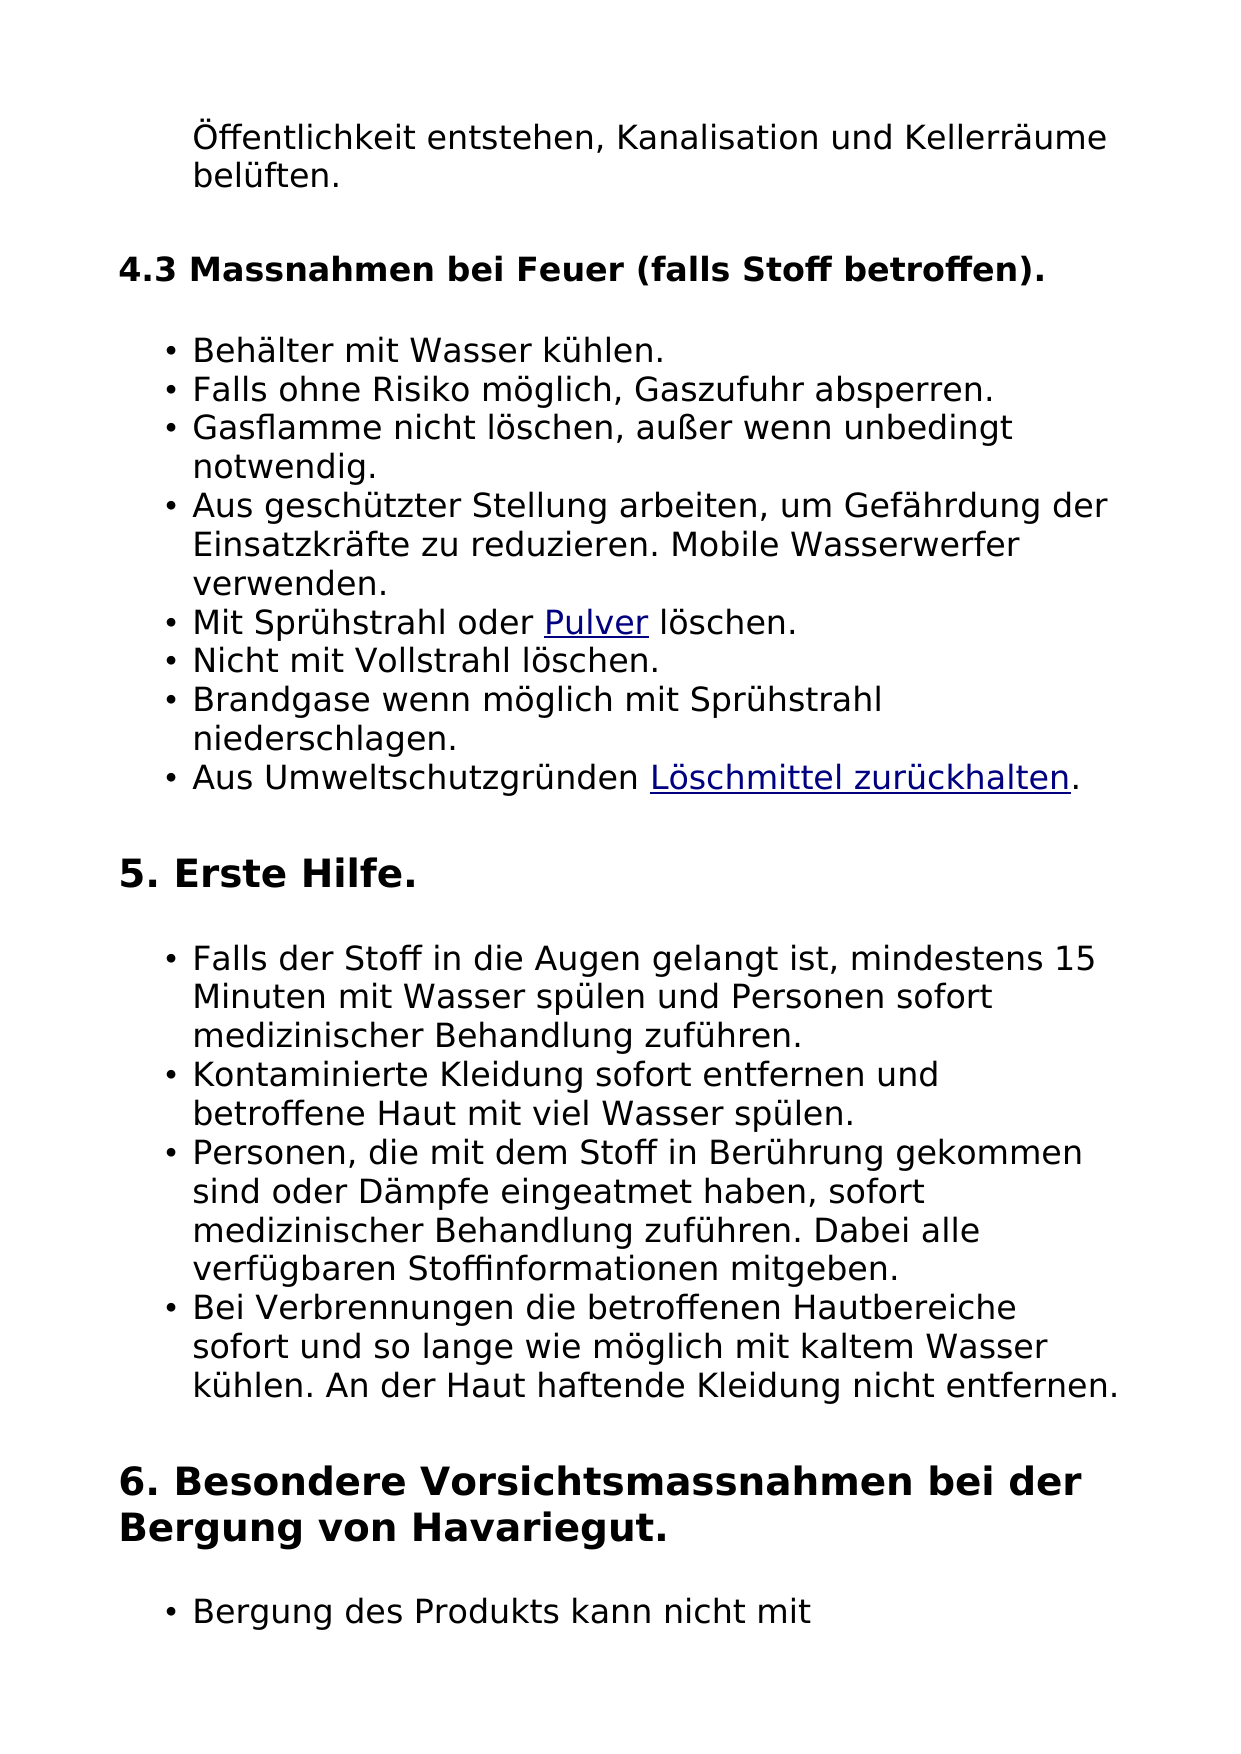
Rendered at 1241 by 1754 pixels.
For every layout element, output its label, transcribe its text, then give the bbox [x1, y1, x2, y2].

list Aus geschützter Stellung arbeiten, um Gefährdung der Einsatzkräfte zu reduzieren. Mobile Wasserwerfer verwenden. [177, 487, 1122, 603]
list Falls der Stoff in die Augen gelangt ist, mindestens 15 Minuten mit Wasser spülen und Personen sofort medizinischer Behandlung zuführen. [177, 939, 1122, 1056]
list Brandgase wenn möglich mit Sprühstrahl niederschlagen. [177, 681, 1122, 758]
list Behälter mit Wasser kühlen. [177, 331, 1122, 370]
list Kontaminierte Kleidung sofort entfernen und betroffene Haut mit viel Wasser spülen. [177, 1056, 1122, 1133]
list Gasflamme nicht löschen, außer wenn unbedingt notwendig. [177, 409, 1122, 487]
list Aus Umweltschutzgründen Löschmittel zurückhalten. [177, 758, 1122, 797]
list Personen, die mit dem Stoff in Berührung gekommen sind oder Dämpfe eingeatmet haben, sofort medizinischer Behandlung zuführen. Dabei alle verfügbaren Stoffinformationen mitgeben. [177, 1133, 1122, 1289]
list Bergung des Produkts kann nicht mit [177, 1592, 1122, 1631]
list Öffentlichkeit entstehen, Kanalisation und Kellerräume belüften. [177, 118, 1122, 196]
list Mit Sprühstrahl oder Pulver löschen. [177, 603, 1122, 642]
subtitle 5. Erste Hilfe. [118, 852, 1122, 897]
list Falls ohne Risiko möglich, Gaszufuhr absperren. [177, 370, 1122, 409]
subtitle 6. Besondere Vorsichtsmassnahmen bei der Bergung von Havariegut. [118, 1460, 1122, 1550]
list Bei Verbrennungen die betroffenen Hautbereiche sofort und so lange wie möglich mit kaltem Wasser kühlen. An der Haut haftende Kleidung nicht entfernen. [177, 1289, 1122, 1405]
list Nicht mit Vollstrahl löschen. [177, 642, 1122, 681]
subtitle 4.3 Massnahmen bei Feuer (falls Stoff betroffen). [118, 250, 1122, 289]
